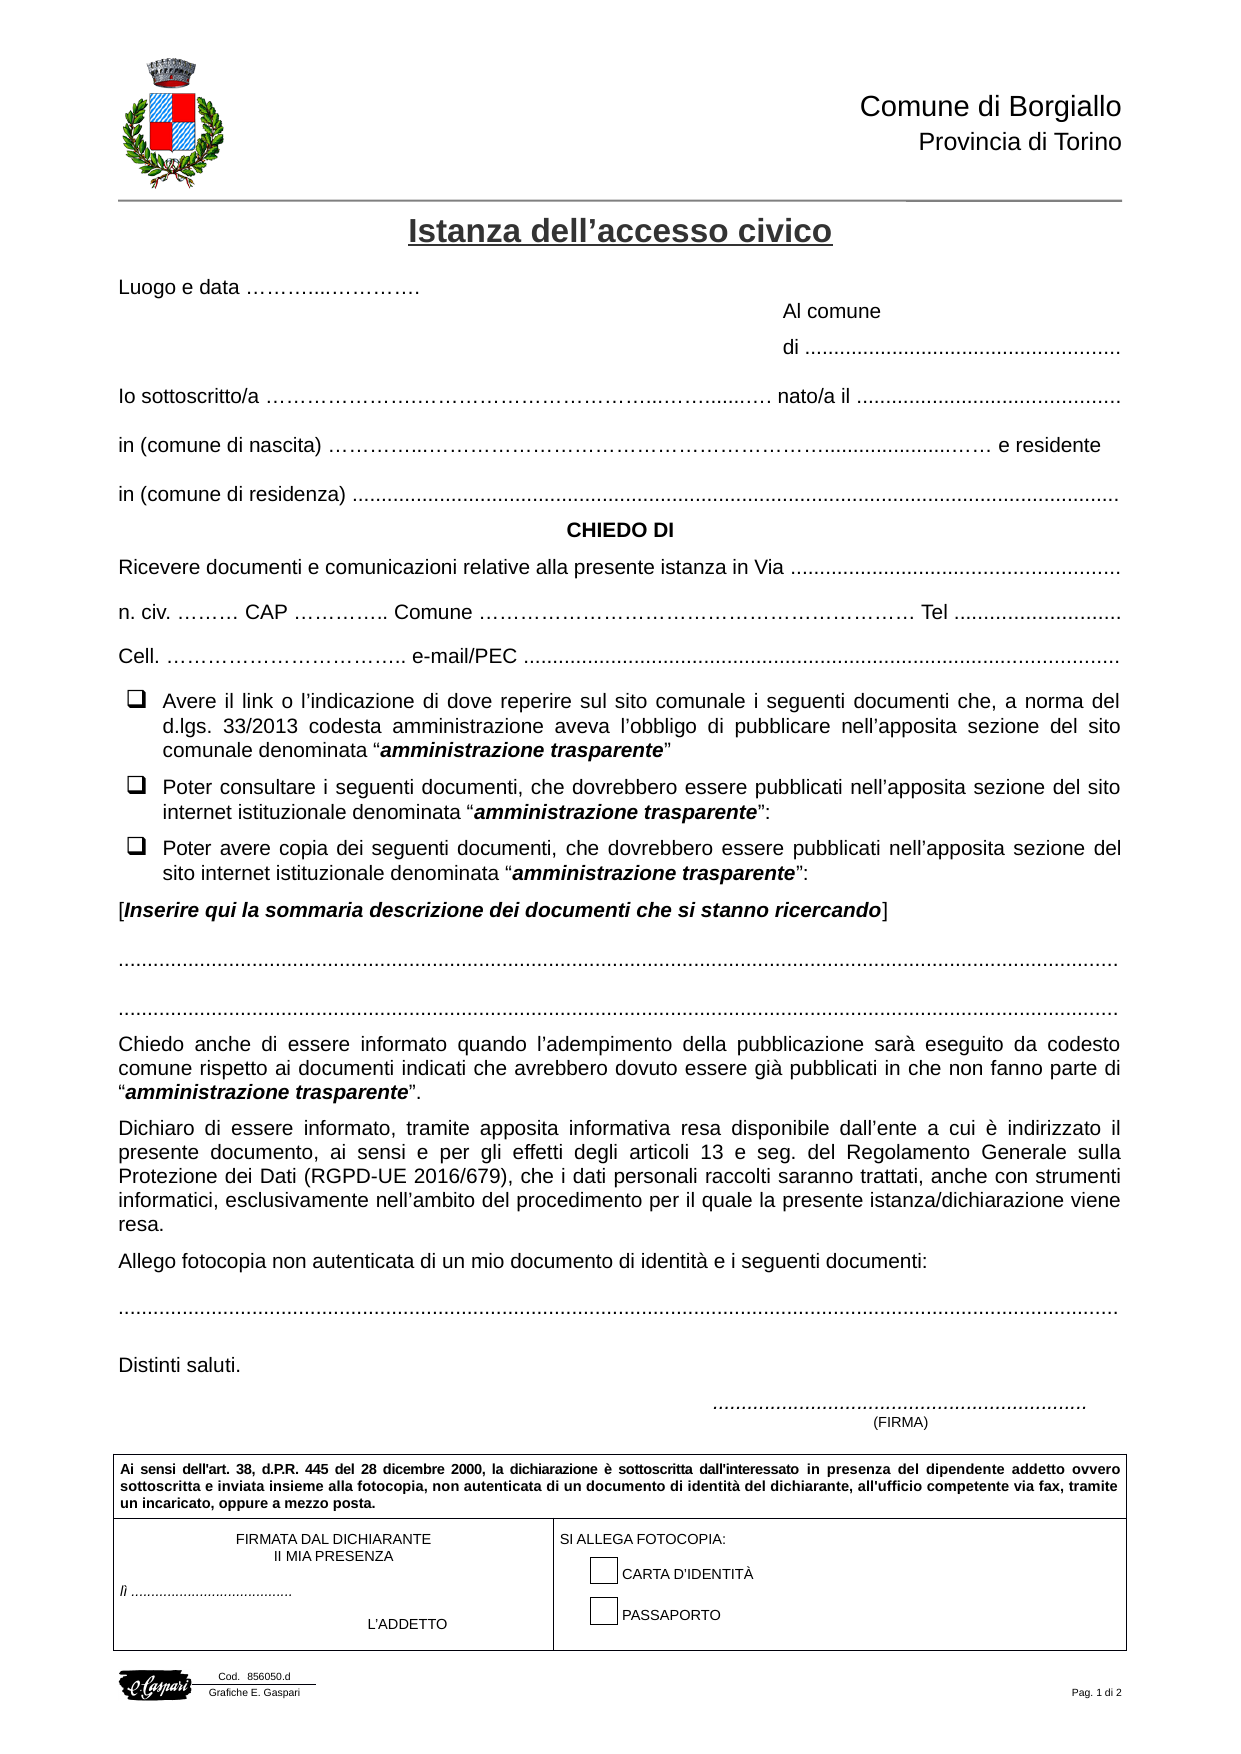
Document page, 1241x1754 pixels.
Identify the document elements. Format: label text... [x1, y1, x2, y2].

text (FIRMA) [679, 1413, 1122, 1430]
table_header Ai sensi dell'art. 38, d.P.R. 445 del 28 dicembre 2000, la dichiarazione è sottoscritta dall'interessato in presenza del dipendente addetto ovvero sottoscritta e inviata insieme alla fotocopia, non autenticata di un documento di identità del dichiarante, all'ufficio competente via fax, tramite un incaricato, oppure a mezzo posta. [114, 1455, 1126, 1517]
text n. civ. ……… CAP ………….. Comune ……………………………………………………… Tel [118, 599, 1122, 623]
text Provincia di Torino [224, 127, 1122, 156]
text Io sottoscritto/a ………………….……………………………...…….......…. nato/a il [118, 384, 1122, 408]
text Dichiaro di essere informato, tramite apposita informativa resa disponibile dall’ente a cui è indirizzato il presente documento, ai sensi e per gli effetti degli articoli 13 e seg. del Regolamento Generale sulla Protezione dei Dati (RGPD-UE 2016/679), che i dati personali raccolti saranno trattati, anche con strumenti informatici, esclusivamente nell’ambito del procedimento per il quale la presente istanza/dichiarazione viene resa. [118, 1116, 1122, 1236]
table_cell FIRMATA DAL DICHIARANTE II MIA PRESENZA lì ........................................ L’ADDETTO [114, 1519, 553, 1649]
text Cell. …………………………….. e-mail/PEC [118, 644, 1122, 668]
picture [122, 58, 224, 189]
text Chiedo anche di essere informato quando l’adempimento della pubblicazione sarà eseguito da codesto comune rispetto ai documenti indicati che avrebbero dovuto essere già pubblicati in che non fanno parte di “amministrazione trasparente”. [118, 1032, 1122, 1104]
text Allego fotocopia non autenticata di un mio documento di identità e i seguenti documenti: [118, 1248, 1122, 1272]
text ................................................................. [679, 1389, 1122, 1413]
text Luogo e data ………....…………. [118, 274, 1122, 298]
text Distinti saluti. [118, 1353, 1122, 1377]
text di [783, 335, 1122, 359]
table_cell SI ALLEGA FOTOCOPIA: CARTA D’IDENTITÀ PASSAPORTO [554, 1519, 1126, 1649]
picture [118, 1669, 192, 1701]
text Comune di Borgiallo [224, 89, 1122, 122]
subtitle Istanza dell’accesso civico [118, 211, 1122, 249]
list Avere il link o l’indicazione di dove reperire sul sito comunale i seguenti documenti che, a norma del d.lgs. 33/2013 codesta amministrazione aveva l’obbligo di pubblicare nell’apposita sezione del sito comunale denominata “amministrazione trasparente” [125, 689, 1122, 762]
text in (comune di nascita) …………...…………………………………………………......................…… e residente [118, 433, 1122, 457]
list Poter avere copia dei seguenti documenti, che dovrebbero essere pubblicati nell’apposita sezione del sito internet istituzionale denominata “amministrazione trasparente”: [125, 836, 1122, 885]
text Ricevere documenti e comunicazioni relative alla presente istanza in Via [118, 555, 1122, 579]
list Poter consultare i seguenti documenti, che dovrebbero essere pubblicati nell’apposita sezione del sito internet istituzionale denominata “amministrazione trasparente”: [125, 774, 1122, 823]
text Al comune [783, 298, 1122, 322]
text CHIEDO DI [118, 518, 1122, 542]
text [Inserire qui la sommaria descrizione dei documenti che si stanno ricercando] [118, 897, 1122, 921]
text in (comune di residenza) [118, 482, 1122, 506]
